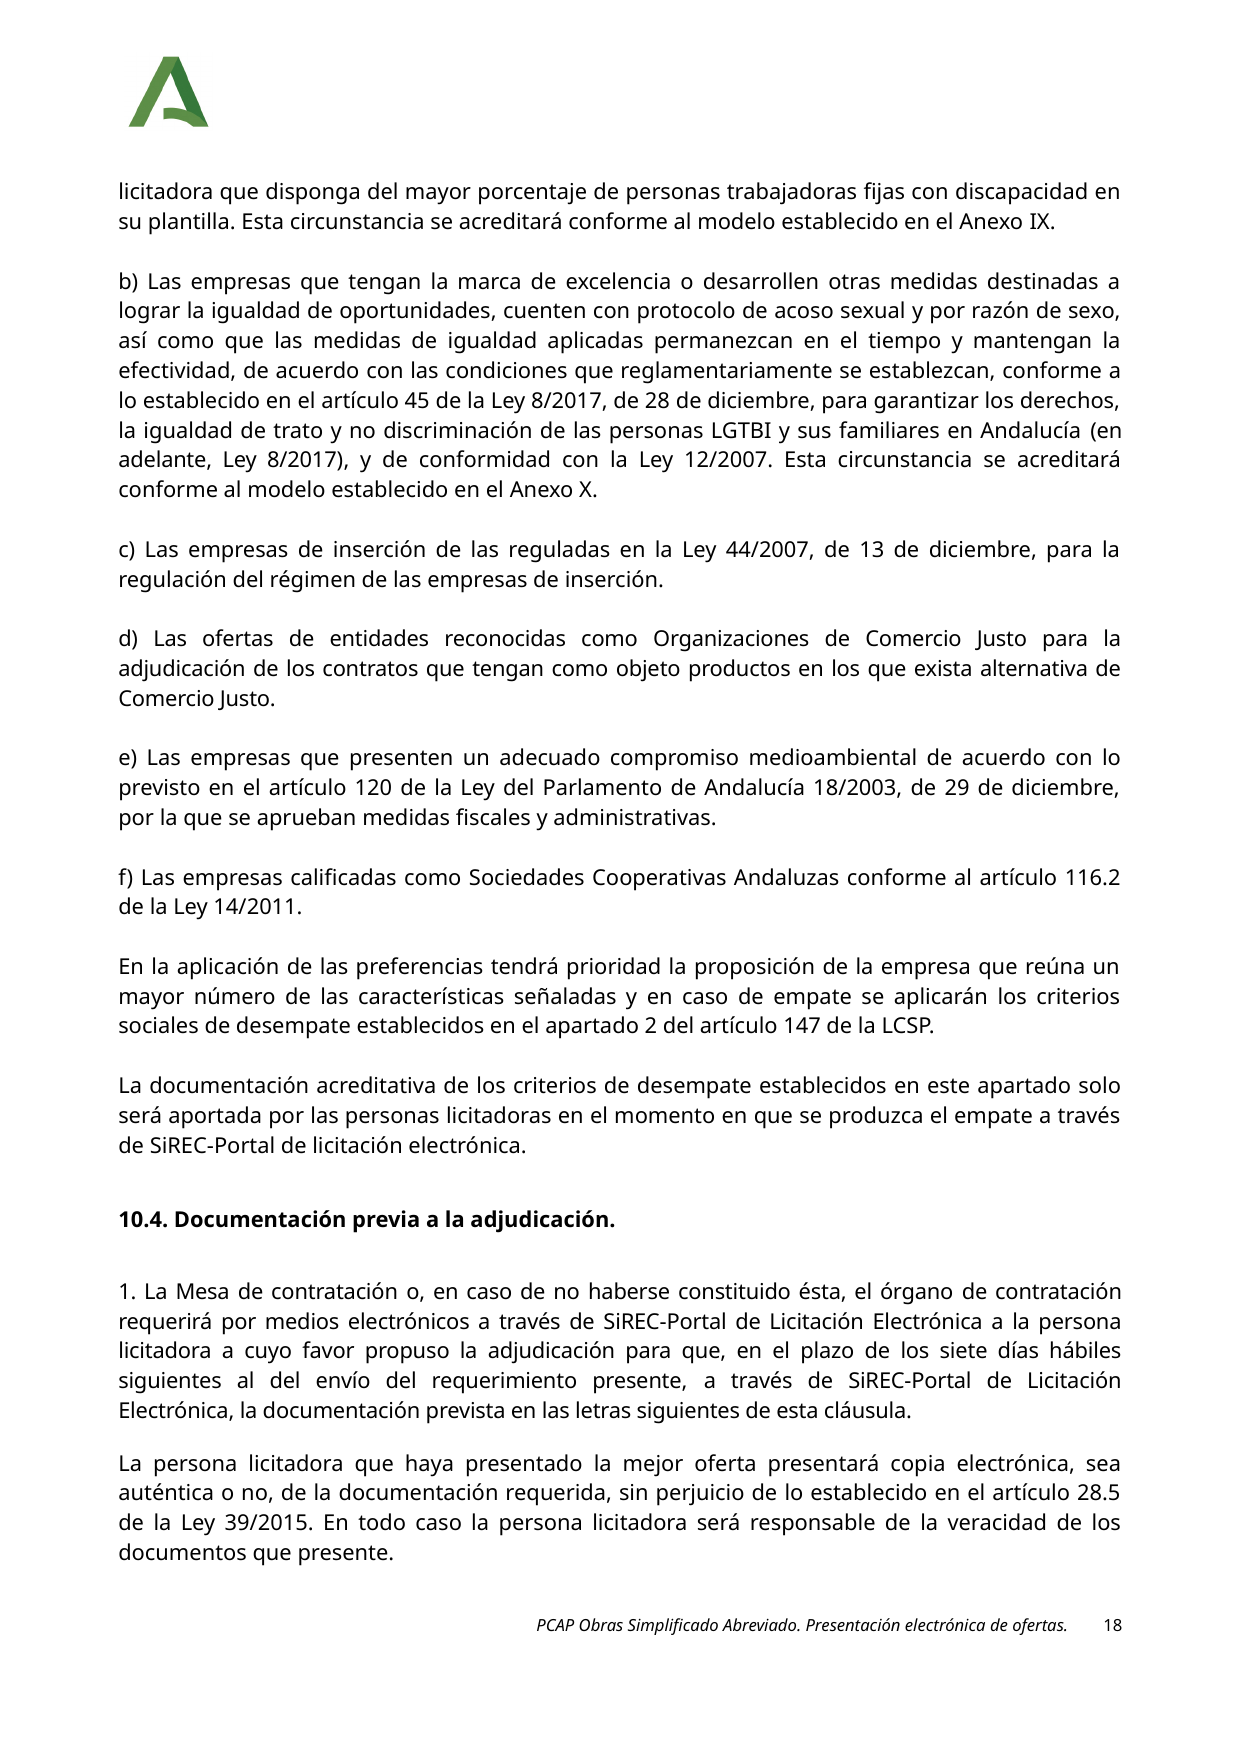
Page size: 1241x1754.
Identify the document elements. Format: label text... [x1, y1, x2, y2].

text En la aplicación de las preferencias tendrá prioridad la proposición de la empresa que reúna un mayor número de las características señaladas y en caso de empate se aplicarán los criterios sociales de desempate establecidos en el apartado 2 del artículo 147 de la LCSP. [118, 951, 1122, 1040]
picture [124, 52, 213, 131]
text 1. La Mesa de contratación o, en caso de no haberse constituido ésta, el órgano de contratación requerirá por medios electrónicos a través de SiREC-Portal de Licitación Electrónica a la persona licitadora a cuyo favor propuso la adjudicación para que, en el plazo de los siete días hábiles siguientes al del envío del requerimiento presente, a través de SiREC-Portal de Licitación Electrónica, la documentación prevista en las letras siguientes de esta cláusula. [118, 1276, 1122, 1425]
subtitle 10.4. Documentación previa a la adjudicación. [118, 1204, 1122, 1234]
text f) Las empresas calificadas como Sociedades Cooperativas Andaluzas conforme al artículo 116.2 de la Ley 14/2011. [118, 862, 1122, 921]
text c) Las empresas de inserción de las reguladas en la Ley 44/2007, de 13 de diciembre, para la regulación del régimen de las empresas de inserción. [118, 534, 1122, 593]
text La persona licitadora que haya presentado la mejor oferta presentará copia electrónica, sea auténtica o no, de la documentación requerida, sin perjuicio de lo establecido en el artículo 28.5 de la Ley 39/2015. En todo caso la persona licitadora será responsable de la veracidad de los documentos que presente. [118, 1448, 1122, 1567]
text licitadora que disponga del mayor porcentaje de personas trabajadoras fijas con discapacidad en su plantilla. Esta circunstancia se acreditará conforme al modelo establecido en el Anexo IX. [118, 176, 1122, 236]
text b) Las empresas que tengan la marca de excelencia o desarrollen otras medidas destinadas a lograr la igualdad de oportunidades, cuenten con protocolo de acoso sexual y por razón de sexo, así como que las medidas de igualdad aplicadas permanezcan en el tiempo y mantengan la efectividad, de acuerdo con las condiciones que reglamentariamente se establezcan, conforme a lo establecido en el artículo 45 de la Ley 8/2017, de 28 de diciembre, para garantizar los derechos, la igualdad de trato y no discriminación de las personas LGTBI y sus familiares en Andalucía (en adelante, Ley 8/2017), y de conformidad con la Ley 12/2007. Esta circunstancia se acreditará conforme al modelo establecido en el Anexo X. [118, 266, 1122, 504]
text La documentación acreditativa de los criterios de desempate establecidos en este apartado solo será aportada por las personas licitadoras en el momento en que se produzca el empate a través de SiREC-Portal de licitación electrónica. [118, 1070, 1122, 1159]
text d) Las ofertas de entidades reconocidas como Organizaciones de Comercio Justo para la adjudicación de los contratos que tengan como objeto productos en los que exista alternativa de Comercio Justo. [118, 623, 1122, 713]
text e) Las empresas que presenten un adecuado compromiso medioambiental de acuerdo con lo previsto en el artículo 120 de la Ley del Parlamento de Andalucía 18/2003, de 29 de diciembre, por la que se aprueban medidas fiscales y administrativas. [118, 742, 1122, 832]
